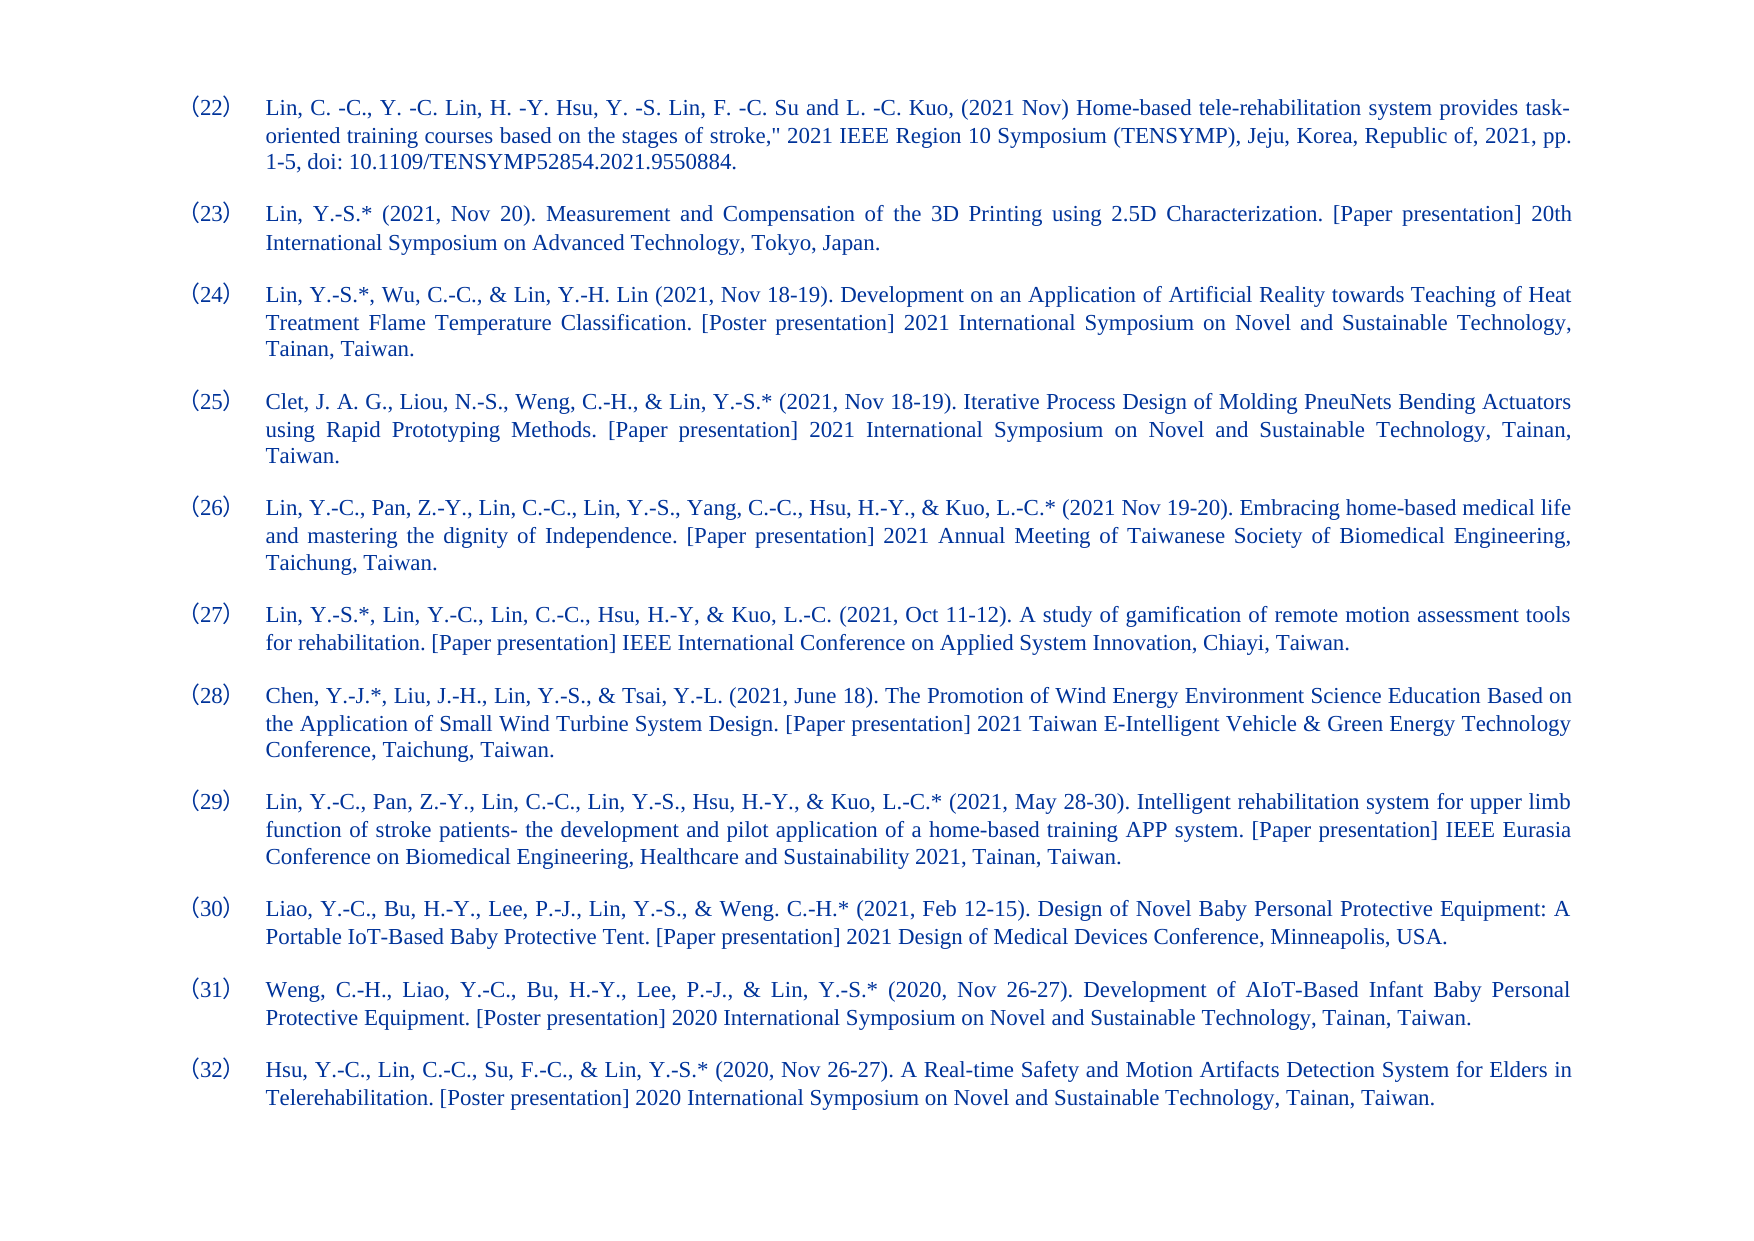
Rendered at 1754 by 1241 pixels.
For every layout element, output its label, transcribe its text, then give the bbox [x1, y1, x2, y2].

table_cell 黃冠維、林育昇* (2023年十二月)。自動化藥品儲存：嵌入式系統上的圖像檢測和機械手臂。[Paper presentation] 中國機械工程學會第四十屆全國學術研討會, 彰化, 台灣。 Lin, Y.-S.*, Tseng, Y.-C., Hsu, C.-H., Huang, Y.-P., Lin, C.-C., Lin, Y.-C., & Kuo, L.-C. (2023, Nov 15-18) Classifying Functional Differences Based on Fugl-Meyer Assessment for Upper Extremity (FMA-UE) using Machine Learning and Markerless Pose Estimation. [Paper presentation] 12th Asian Pacific Conference on Biomechanics, Kuala Lumpur, Malaysia. pp. 97 Lin, Y.-C., Hsu, C.-H., Kuo, L.-C., & Lin, Y.-S.* (2023, Nov 15-18) Development of a Biomechanical Feedback Teaching Device –Edema Massage Techniques Application for Forearm. [Poster presentation] 12th Asian Pacific Conference on Biomechanics, Kuala Lumpur, Malaysia. pp. 157 Lin, C.-C., T. H. Cho, Y.-S. Lin, J.-J. Lien, L.-C. Kuo, & F.-C. Su (2023, Nov 15-18) Exploring the Influence of Flexibility on Cardiac Load During Exercise in Older Adults: A K-Means Clustering Analysis Approach. [Paper presentation] 12th Asian Pacific Conference on Biomechanics, Kuala Lumpur, Malaysia. pp. 64 J. A. G. Clet, Y. -S. Lin*, C. -H. Weng, Y. -L. D. Ho, C. -C. K. Huang and S. Yan, (2023, Oct) Development of a Simplified Mock Circulation Loop for Cardiovascular Flow Measurement, 15th Biomedical Engineering International Conference (BMEiCON), Tokyo, Japan, 2023, pp. 1-5, doi: 10.1109/BMEiCON60347.2023.10321995. ISBN:979-8-3503-4524-7 Zhang, Y.-L., She, W.-Y., & Lin, Y.-S.* (2023, Oct 18-19). Image-based Classification and Analysis of Hospital Dishes for Nutritional Monitoring and Personalized Care. [Paper presentation] The 22th International Symposium on Advanced Technology, Tainan, Taiwan. Huang, G.-W., & Lin, Y.-S.* (2023, Oct 18-19). Intelligent warehouse system: image detection and robotic arms on embedded systems. [Paper presentation] 2023 International Symposium on Novel and Sustainable Technology, Tainan, Taiwan. ISBN 978-986-5627-89-8 陳明皇、林育昇、陳星杰、蔡依岑 (2023年八月)。基於深度學習之音準辨識系統-以小提琴輔助練習為例。[Paper presentation] 第十三屆網路智能與應用研討會 NCWIA 2023，雲林，台灣。 林育昇*、林育宣 (2023年七月)。同儕自評在合作學習中的效果：以某科技大學機械工程系為例。[Poster presentation] 國立高雄大學教學實踐研究研討會, 高雄, 台灣。 Su, F.-C., Lin, C.-C., Kuo, L.-C., Lin, Y.-S., Chang, C.-M., Wen, H.-F., Chen, Y.-J., & Lin, C.-T. (2023, July 5-7) An Exergame-Integrated IoT-Based Ergometer System for Personalized Training of the Elderly. [Paper presentation] 9th International Congress of the Serbian Society of Mechanics, Vrnjačka Banja, Serbia. Lin, Y.-S., Lin, C-C., Huang, G. W., Wu, J-P., Kuo, L-C., Su, F., & Yang, Y-C. (2023). BP-ExerGuide: A Smart Blood Pressure Monitor System for Personalized Exercise Safety Guidelines in Senior Communities. 2023 IEEE 5th Eurasia Conference on Biomedical Engineering, Healthcare and Sustainability (ECBIOS), Tainan, Taiwan, 2023, pp. 140-143, doi: 10.1109/ECBIOS57802.2023.10218623. EI Lin, Y.-S.*, & Cheng, C.-L. (2023, April 21-25). Automated pharmaceutical storage: image detection and robotic arms on embedded systems. [Paper presentation] IEEE 2023 International Conference on Applied System Innovation, Chiba, Japan. Lin, Y.-S.*, & Cheng, C.-L. (2022, Dec 15-17). A Development of AIoT Based Auto Medication Counting System. [Poster presentation] The 5th Global Conference on Biomechanical Engineering, Taipei, Taiwan. Clet, J. A. G., & Lin, Y.-S.* (2022, Nov 18-19). A Study of Fabrication Parameters in Silicone Printing using Hyperelastic Models and Multi-Valuables Regression. [Paper presentation] National Conference on Theoretical and Applied Mechanics, Kaohsiung, Taiwan. Tseng, Y.-C., & Lin, Y.-S.* (2022, Oct 27-28). An Evaluation Study of Remote Rehabilitation Between the OpenPose and VICON. [Paper presentation] 2022 International Symposium on Novel and Sustainable Technology, Tainan, Taiwan. Tso, K.-Y., Tsai, Y.-W., & Lin, Y.-S.* (2022, Oct 27-28). Possibility of Applying the New Dental Endoscope in Endodontic Treatment. [Poster presentation] 2022 International Symposium on Novel and Sustainable Technology, Tainan, Taiwan. Lin, C.-C., Cho, T.-S., Lin, Y.-S., Lien, J.-J. Lien, Kuo, L.-C., & Su, F.-C.* (2022, Aug 24-26). The exercise load of the elderly with different physical capacity based on PCA and K-means clustering. [Paper presentation] 13th World Conference of Gerontechnology, Daegu, Korea. 21(2) 林摯鈞、林宥岑、徐秀雲、林育昇、郭立杰、蘇芳慶*（2022年08月）。協助中風病患居家復健之遠端中風評估及訓練系統及整合性智慧健康照護平台 AI stroke assistance system and integrated smart healthcare platform for assisting patients with stroke in rehabilitation at home。[Poster presentation] 台灣在宅醫療學會，高雄，台灣。 林摯鈞、張家銘、胡芳文、郭立杰、林育昇、楊宜青、蘇芳慶*（2022年08月）。協助高齡個案出院後居家復能之遠距智能回饋輔助強身器 AI Feedback Assistive Strengthening Ergometer(AIFASE) for assisting elderly in reablement at home after discharge。[Poster presentation] 台灣在宅醫療學會，高雄，台灣。 Lin, Y.-S.*, & Lin, Y.-H. (2022, May 20-21) A Study of Enhancing Science and Technology University Students' Learning Performance using Augmented Reality. [Paper presentation] Post Pandemic Era: International Conference on Higher Education, Innovative Teaching and Demonstration (2022後疫情時代教學創新示範國際研討會), Yunlin, Taiwan. Clet, J. A. G., Liou, N.-S., Weng, C.-H., & Lin Y.-S.* (2021, Dec 3-4). A Parametric Study for Tensile Properties of Silicone Rubber Specimen Using the Bowden-Type Silicone Printer. [Paper presentation] 中國機械工程學會第三十八屆全國學術研討會, Tainan, Taiwan. Lin, C. -C., Y. -C. Lin, H. -Y. Hsu, Y. -S. Lin, F. -C. Su and L. -C. Kuo, (2021 Nov) Home-based tele-rehabilitation system provides task-oriented training courses based on the stages of stroke," 2021 IEEE Region 10 Symposium (TENSYMP), Jeju, Korea, Republic of, 2021, pp. 1-5, doi: 10.1109/TENSYMP52854.2021.9550884. Lin, Y.-S.* (2021, Nov 20). Measurement and Compensation of the 3D Printing using 2.5D Characterization. [Paper presentation] 20th International Symposium on Advanced Technology, Tokyo, Japan. Lin, Y.-S.*, Wu, C.-C., & Lin, Y.-H. Lin (2021, Nov 18-19). Development on an Application of Artificial Reality towards Teaching of Heat Treatment Flame Temperature Classification. [Poster presentation] 2021 International Symposium on Novel and Sustainable Technology, Tainan, Taiwan. Clet, J. A. G., Liou, N.-S., Weng, C.-H., & Lin, Y.-S.* (2021, Nov 18-19). Iterative Process Design of Molding PneuNets Bending Actuators using Rapid Prototyping Methods. [Paper presentation] 2021 International Symposium on Novel and Sustainable Technology, Tainan, Taiwan. Lin, Y.-C., Pan, Z.-Y., Lin, C.-C., Lin, Y.-S., Yang, C.-C., Hsu, H.-Y., & Kuo, L.-C.* (2021 Nov 19-20). Embracing home-based medical life and mastering the dignity of Independence. [Paper presentation] 2021 Annual Meeting of Taiwanese Society of Biomedical Engineering, Taichung, Taiwan. Lin, Y.-S.*, Lin, Y.-C., Lin, C.-C., Hsu, H.-Y, & Kuo, L.-C. (2021, Oct 11-12). A study of gamification of remote motion assessment tools for rehabilitation. [Paper presentation] IEEE International Conference on Applied System Innovation, Chiayi, Taiwan. Chen, Y.-J.*, Liu, J.-H., Lin, Y.-S., & Tsai, Y.-L. (2021, June 18). The Promotion of Wind Energy Environment Science Education Based on the Application of Small Wind Turbine System Design. [Paper presentation] 2021 Taiwan E-Intelligent Vehicle & Green Energy Technology Conference, Taichung, Taiwan. Lin, Y.-C., Pan, Z.-Y., Lin, C.-C., Lin, Y.-S., Hsu, H.-Y., & Kuo, L.-C.* (2021, May 28-30). Intelligent rehabilitation system for upper limb function of stroke patients- the development and pilot application of a home-based training APP system. [Paper presentation] IEEE Eurasia Conference on Biomedical Engineering, Healthcare and Sustainability 2021, Tainan, Taiwan. Liao, Y.-C., Bu, H.-Y., Lee, P.-J., Lin, Y.-S., & Weng. C.-H.* (2021, Feb 12-15). Design of Novel Baby Personal Protective Equipment: A Portable IoT-Based Baby Protective Tent. [Paper presentation] 2021 Design of Medical Devices Conference, Minneapolis, USA. Weng, C.-H., Liao, Y.-C., Bu, H.-Y., Lee, P.-J., & Lin, Y.-S.* (2020, Nov 26-27). Development of AIoT-Based Infant Baby Personal Protective Equipment. [Poster presentation] 2020 International Symposium on Novel and Sustainable Technology, Tainan, Taiwan. Hsu, Y.-C., Lin, C.-C., Su, F.-C., & Lin, Y.-S.* (2020, Nov 26-27). A Real-time Safety and Motion Artifacts Detection System for Elders in Telerehabilitation. [Poster presentation] 2020 International Symposium on Novel and Sustainable Technology, Tainan, Taiwan. Chen, Y.-J., Chen, M.-H., & Lin, Y.-S.* (2020, Nov 19-20). Development of Foldable Blade Devices for Portable Small Horizontal Axis Wind Turbines. [Paper presentation] Chinese Society of Mechanical Engineering Conference 2020, Yunlin, Taiwan. Yu-Sheng Lin, Chia-Ching Tsai, Kai-Ming Chang, Pao-Chin Shih and Ching-Lan Cheng (2020, Nov) A Development of Medication Assist Device Based on Multi-Object Recognition. IEEE Region 10 Conference 2020 (IEEE TENCON 2020) 27th-30th May, Osaka, Japan. (July Submitted) Yu-Sheng Lin, Yu-Chen Lin, Chih-Chun Lin, Chien-Chun Huang and Li-Chieh Kuo (2020,May) A Case Study of Medical Translated Information Extracted from Video-Based Motion Assessment using OpenPose. IEEE Eurasia Conference on Biomedical Engineering, Healthcare and Sustainability 2020 (IEEE ECBIOS 2020) 27th-30th May, Osaka, Japan. (15th Feb Accepted) Yu-Sheng Lin and Korravarn Yodmai (2019, Nov) A Long Term Care Policy and Smart Care Solution in Taiwan. APACH 2019. 20th-22nd Nov, Bangkok, Thailand. Yu-Sheng Lin, Shen-Hung Lin, Jenn-Jier James Lien, Su-Er Kuo, Fong-Chin Su, Li-Chieh Kuo (2019, April) Developing an AI Nutrition Assistant for Long-Term Care Center : A Case Study of Preparation Process in Hospital Meal Services. IAGG 2019. 23rd-27th Oct, Taipei, Taiwan. Yu Jie-Cheng, Shing-Jye Chen, Yu-Sheng Lin, Cheng-Jung Yang (2019, Jan). A 2D Dental Morphological Image Augmented to Assist Improving Traditional Hand Carving Skills in Dentistry. Eurasian Conference on Educational Innovation 2019. 27th-29th Jan, Singapore. Wei-Chen Lai, Pu-Chun Mo, Yu-Sheng Lin, Jenn-Jier Lien, Su-Er Kuo and Li-Chieh Kuo (2018, Nov). Developing a Food-Recognition Classifier for Smart Health Promotion Based on Deep Learning. Global Conference on Biomedical Engineering. 30th Nov-3rd Dec, Tao-Yuan, Taiwan. Zhen-Fu Chen, Pu-Chun Mo, Jenn-Jier James Lien, Chien-Chun Huang, Chih-Chun Lin, Yu-Sheng Lin, Fong-Chin Su and Li-Chieh Kuo (2018, Nov). Quantification of Training Loads in Sports Using Artificial Intelligence. 2018 MOST-JSP Conference ICT for Accessibility and Support of Older People. 25th Nov, Tainan, Taiwan. Shih-Chieh Lin, Pu-Chun Mo, Yu-Sheng Lin, Chien-Chun Lien, Chih-Chun Lin, Chien-Chun Huang, Fong-Chin Su, Li-Chih Kuo (2018, Nov). Prediction, and Prevention of Individual Heart Rate to Exercise. 2018 MOST-JSP Conference ICT for Accessibility and Support of Older People. 25th Nov, Tainan, Taiwan. (The Best Poster Award) Chen-Hsun Weng, Hsin-Yi Chou, Ming-Huang Chen, Yu-Sheng Lin (2018, Nov). A portable platform for the quantification of vitamin D levels by using paper-based microfluidic. The 2018 Biomedical Engineering International Conference (BMEiCON-2018). 20th-24th Nov, Chiang Mai, Thailand. Yu-Sheng Lin, Pu-Chun Mo, Pei-Jung Lee, Cheng-Jung Yang and Li-Chieh Kuo (2018, Sep). Machine Learning Adaptive Separation in the Process of Digital Light Process (DLP) Printing. International Conference on Problems of Mechanics and Control. 16th-23rd Sep, Makhachkala, Respunlika Dagestan. Pu-Chun Mo, Hsiu-Yun Hsu, Li-Chieh Kuo, Yu-Shang Lin, Chien-Hsien Yeh, Fong-Chin Su (2018, Sep). “Detection of Diabetes Mellitus Using an AI-Based Hand Sensorimotor Function Model”. International Conference on Problems of Mechanics and Control. 16th-23rd Sep, Makhachkala, Respunlika Dagestan. Yu-Sheng Lin, Yu-Hao Kuo, Jun Dong Tan and Li-Chih Kuo (2018, July). Applying an Offline Time-Sequenced Data Mining Method in a Smart Dental Manufacturing System. IEEE International Conference on Knowledge Innovation and Invention. 23-27, July, Jeju, Korea. (The Best Paper Award) Chih-Chung Hsu, Yu-Sheng Lin, Kuo Yuan (2017, May). Is mucosa augmented by xenogenic collagen matrix a real keratinized tissue? International Team for Implantology World Symposium. 4-6 May, Basel, Switzerland. (1st Poster Presentation Prize in the category Clinical Research Surgery) Yu-Sheng Lin and Cheng-Jung Yang (2017, Jan). Design and Fabrication of a Self-adjusted Mechanism in Combination with Passive Peeling for Effective Separation used in Digital Light Processing (DLP) 3D printing. Proceeding of 64th ISERD International Conference, Recent Innovations in Engineering and Technology (ICRIET), 18th-19th Jan, Seoul, South Korea. pp. 43-47. ISBN: 978-93-86291-90-5. (Excellent Paper Award) Chih-Chung Hsu, Kuo Yuan, Yu-Sheng Lin, Wen-Yen Tseng and Shih-Pin Yang (2016, Nov). Is mucosa augmented by xenogenic collagen matrix a real keratinized tissue? A preliminary prospective comparison of two commercial products. Taiwan Academy of Periodontology Annual Meetings and the Scientific Conferences in 2016. Yu-Sheng Lin and Cheng-Jung Yang (2016, Oct). A Pilot Study of Separation Force in the Forming Process of DLP 3D Printing. The 19th Chinese Society of Mechanism and Machine Theory (CSMMT) Congress, Pingtung, Taiwan. Y.S. Lin (2016, May). A Case Study on Accuracy and Consistency of Projection-Based Stereo Lithography Apparatus (PSLA) Additive Manufacturing Applied to Fabrication. 2016 Conference on Precision Machinery and Manufacturing Technology, Pingtung, Taiwan. (Excellent Prize) Y.S. Lin, R. Roshan, A. Hood, P. Culmer, T. Liskiewicz, D. Jayne and A. Neville (2013, Sep). Magnetic Retraction and Adhesion of Nanoparticles Ferrofluids for Tissue Manipulation. The 3rd Leeds Oncological Engineering Conference, Leeds, United Kingdom. (Best Poster Presentation Prize). Y.S. Lin, R. Roshan, A. Hood, P. Culmer, T. Liskiewicz, D. Jayne and A. Neville (2013, Jul). Magnetic Retraction and Adhesion of Nanoparticles Ferrofluids for Tissue Manipulation. Science of Adhesion, Gordon Research Conference and Seminar, Boston, United State. Y.S. Lin, A. Hood, P. Culmer, D.G. Jayne and A. Neville (2013, Jun). An In-Vivo Study of Injected Ferrofluids for Tissue Manipulation in Minimal Invasive Surgery. The 21st International Congress of the European Association for Endoscopic Surgery (EAES), Vienna, Austria. Y.S. Lin, R. Roshan, P. Culmer, T. Liskiewicz and A. Neville (2013, Jun). Nanoparticle Ferrofluids for Tissue Manipulations in Minimal Access Surgery. Hamlyn Symposium on Medical Robotics, London, United Kingdom. Yu-Sheng Lin, Rupesh Roshan, Tomasz Liskiewicz, Pete Culmer and Anne Neville (2012, Oct). Nanoparticle Ferrofluids for Tissue Manipulation in Minimal Access Surgery. Physics in Healthcare, Institute of Physics (IOP) Conference, London, United Kingdom. (Best Poster Presentation Prize). Y.S. Lin, Dr. R. Roshan, Dr. P. Culmer, Dr. T.W. Liskiewicz and A. Neville (2012, Sep). Feasible application in MIS: Tissue Manipulation by Nanoscale Ferrofluids. The 2nd Leeds Oncological Engineering Conference, Leeds, United Kingdom. Y.S. Lin, Dr. R. Roshan, Dr. P. Culmer, Dr. T.W. Liskiewicz and A. Neville (2012, May). Tissue Manipulations using Magnetic fluids in Minimal Access Surgery. The Vitae Yorkshire and North East Hub Public Engagement Competition and Conference 2012, York, United Kingdom. Y.S. Lin, A. Neville, R. Roshan and T. Liskiewicz (2012, Mar). Ex-Vivo Tests of Swine Liver for Magnetic Tissue Manipulations of Nanoparticle-Based Ferrofluids. The 9th Tribo UK, Southampton, United Kingdom. Y.S. Lin (2011, Mar). Magnetic Retraction of Tissue for Minimally Invasive Surgery. Taiwanese Scientific Symposium in Leeds, Leeds, United Kingdom. (Best Oral Presentation Prize) Y.S. Lin, A. Neville, R. Roshan and T. Liskiewicz (2011, Mar). Magnetic Retraction of Tissue for Minimally Invasive Surgery. Royal Academy of Engineering Regional Lecture, Sheffield, United Kingdom. Y.S. Lin, A. Neville, R. Roshan, T. Liskiewicz and D. G. Jayne (2010, Nov). Magnetic Retraction of Tissue for Minimally Invasive Surgery. Institution of Mechanical Engineering: Robotics in Surgery State of the Art, London, United Kingdom. C.Y. Wen, Y.S. Lin and C.H. Lou (2008, Nov). Application of a Thermally Conductive Pyrolytic Graphite Sheet to Thermal Management of a PEM Fuel Cell Stack. The 3rd National Conference on Hydrogen Energy and Fuel Cell, Tainan, Taiwan. C.Y. Wen, Y.S. Lin and C.H. Lou (2008, Nov). Influence of Interfacial Pressure on the Performance on PEMFC. The 3rd National Conference on Hydrogen Energy and Fuel Cell. Tainan, Taiwan. [177, 75, 1577, 1124]
